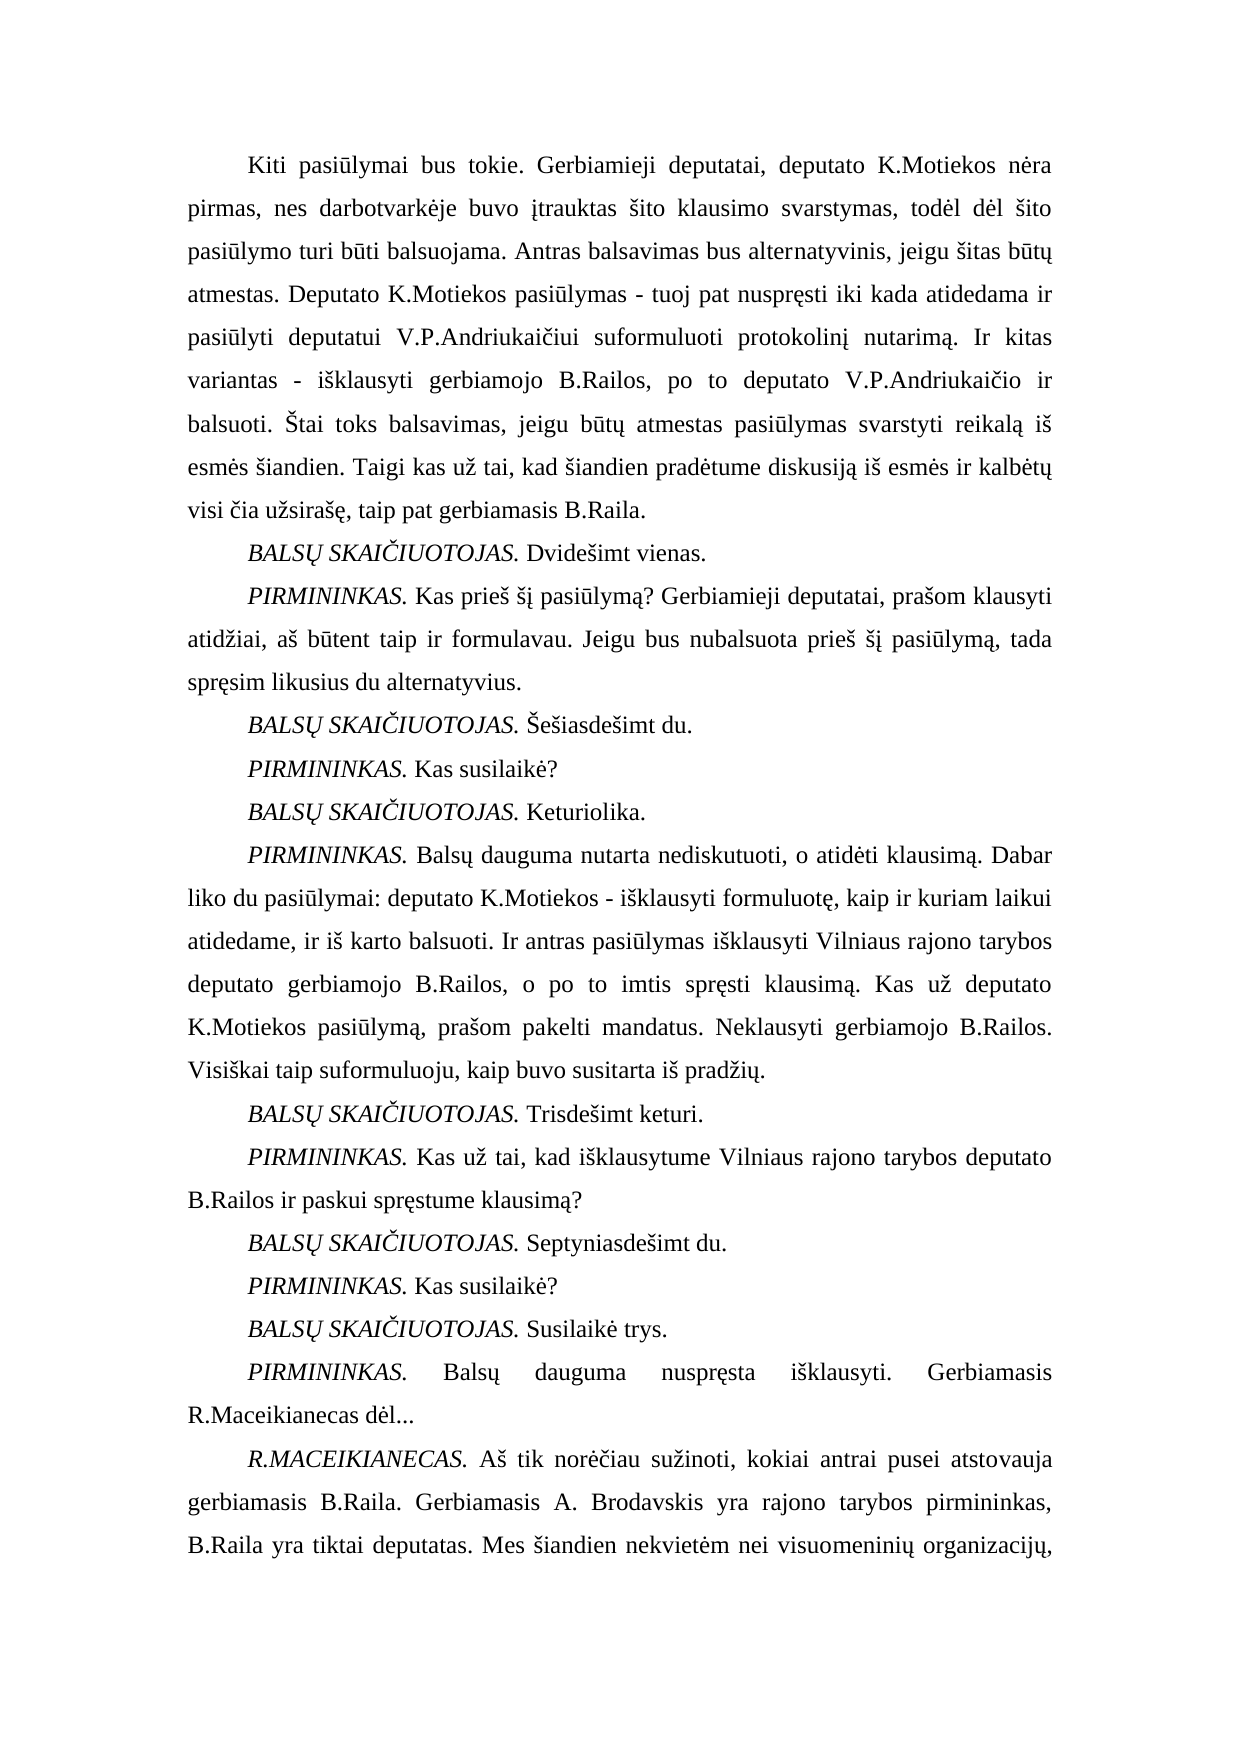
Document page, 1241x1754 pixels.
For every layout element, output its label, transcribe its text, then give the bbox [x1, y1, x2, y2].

text PIRMININKAS. Kas prieš šį pasiūlymą? Gerbiamieji deputatai, prašom klausyti atidžiai, aš būtent taip ir formulavau. Jeigu bus nubalsuota prieš šį pasiūlymą, tada spręsim likusius du alternatyvius. [187, 581, 1053, 696]
text BALSŲ SKAIČIUOTOJAS. Keturiolika. [187, 797, 1053, 826]
text PIRMININKAS. Kas už tai, kad išklausytume Vilniaus rajono tarybos deputato B.Railos ir paskui spręstume klausimą? [187, 1142, 1053, 1214]
text PIRMININKAS. Kas susilaikė? [187, 1271, 1053, 1300]
text BALSŲ SKAIČIUOTOJAS. Trisdešimt keturi. [187, 1099, 1053, 1127]
text PIRMININKAS. Kas susilaikė? [187, 754, 1053, 782]
text Kiti pasiūlymai bus tokie. Gerbiamieji deputatai, deputato K.Motiekos nėra pirmas, nes darbotvarkėje buvo įtrauktas šito klausimo svarstymas, todėl dėl šito pasiūlymo turi būti balsuojama. Antras balsavimas bus alter­natyvinis, jeigu šitas būtų atmestas. Deputato K.Motiekos pasiūlymas - tuoj pat nuspręsti iki kada atidedama ir pasiūlyti deputatui V.P.Andriukaičiui suformuluoti protokolinį nutarimą. Ir kitas variantas - išklausyti gerbiamo­jo B.Railos, po to deputato V.P.Andriukaičio ir balsuoti. Štai toks balsavi­mas, jeigu būtų atmestas pasiūlymas svarstyti reikalą iš esmės šiandien. Taigi kas už tai, kad šiandien pradėtume diskusiją iš esmės ir kalbėtų visi čia užsirašę, taip pat gerbiamasis B.Raila. [187, 150, 1053, 524]
text BALSŲ SKAIČIUOTOJAS. Dvidešimt vienas. [187, 538, 1053, 567]
text PIRMININKAS. Balsų dauguma nutarta nediskutuoti, o atidėti klausimą. Dabar liko du pasiūlymai: deputato K.Motiekos - išklausyti formuluotę, kaip ir kuriam laikui atidedame, ir iš karto balsuoti. Ir antras pasiūlymas ­išklausyti Vilniaus rajono tarybos deputato gerbiamojo B.Railos, o po to imtis spręsti klausimą. Kas už deputato K.Motiekos pasiūlymą, prašom pa­kelti mandatus. Neklausyti gerbiamojo B.Railos. Visiškai taip suformuluo­ju, kaip buvo susitarta iš pradžių. [187, 840, 1053, 1084]
text BALSŲ SKAIČIUOTOJAS. Septyniasdešimt du. [187, 1228, 1053, 1257]
text BALSŲ SKAIČIUOTOJAS. Susilaikė trys. [187, 1314, 1053, 1343]
text BALSŲ SKAIČIUOTOJAS. Šešiasdešimt du. [187, 711, 1053, 739]
text PIRMININKAS. Balsų dauguma nuspręsta išklausyti. Gerbiamasis R.Maceikianecas dėl... [187, 1357, 1053, 1429]
text R.MACEIKIANECAS. Aš tik norėčiau sužinoti, kokiai antrai pusei atsto­vauja gerbiamasis B.Raila. Gerbiamasis A. Brodavskis yra rajono tarybos pirmininkas, B.Raila yra tiktai deputatas. Mes šiandien nekvietėm nei visuo­meninių organizacijų, [187, 1444, 1053, 1559]
